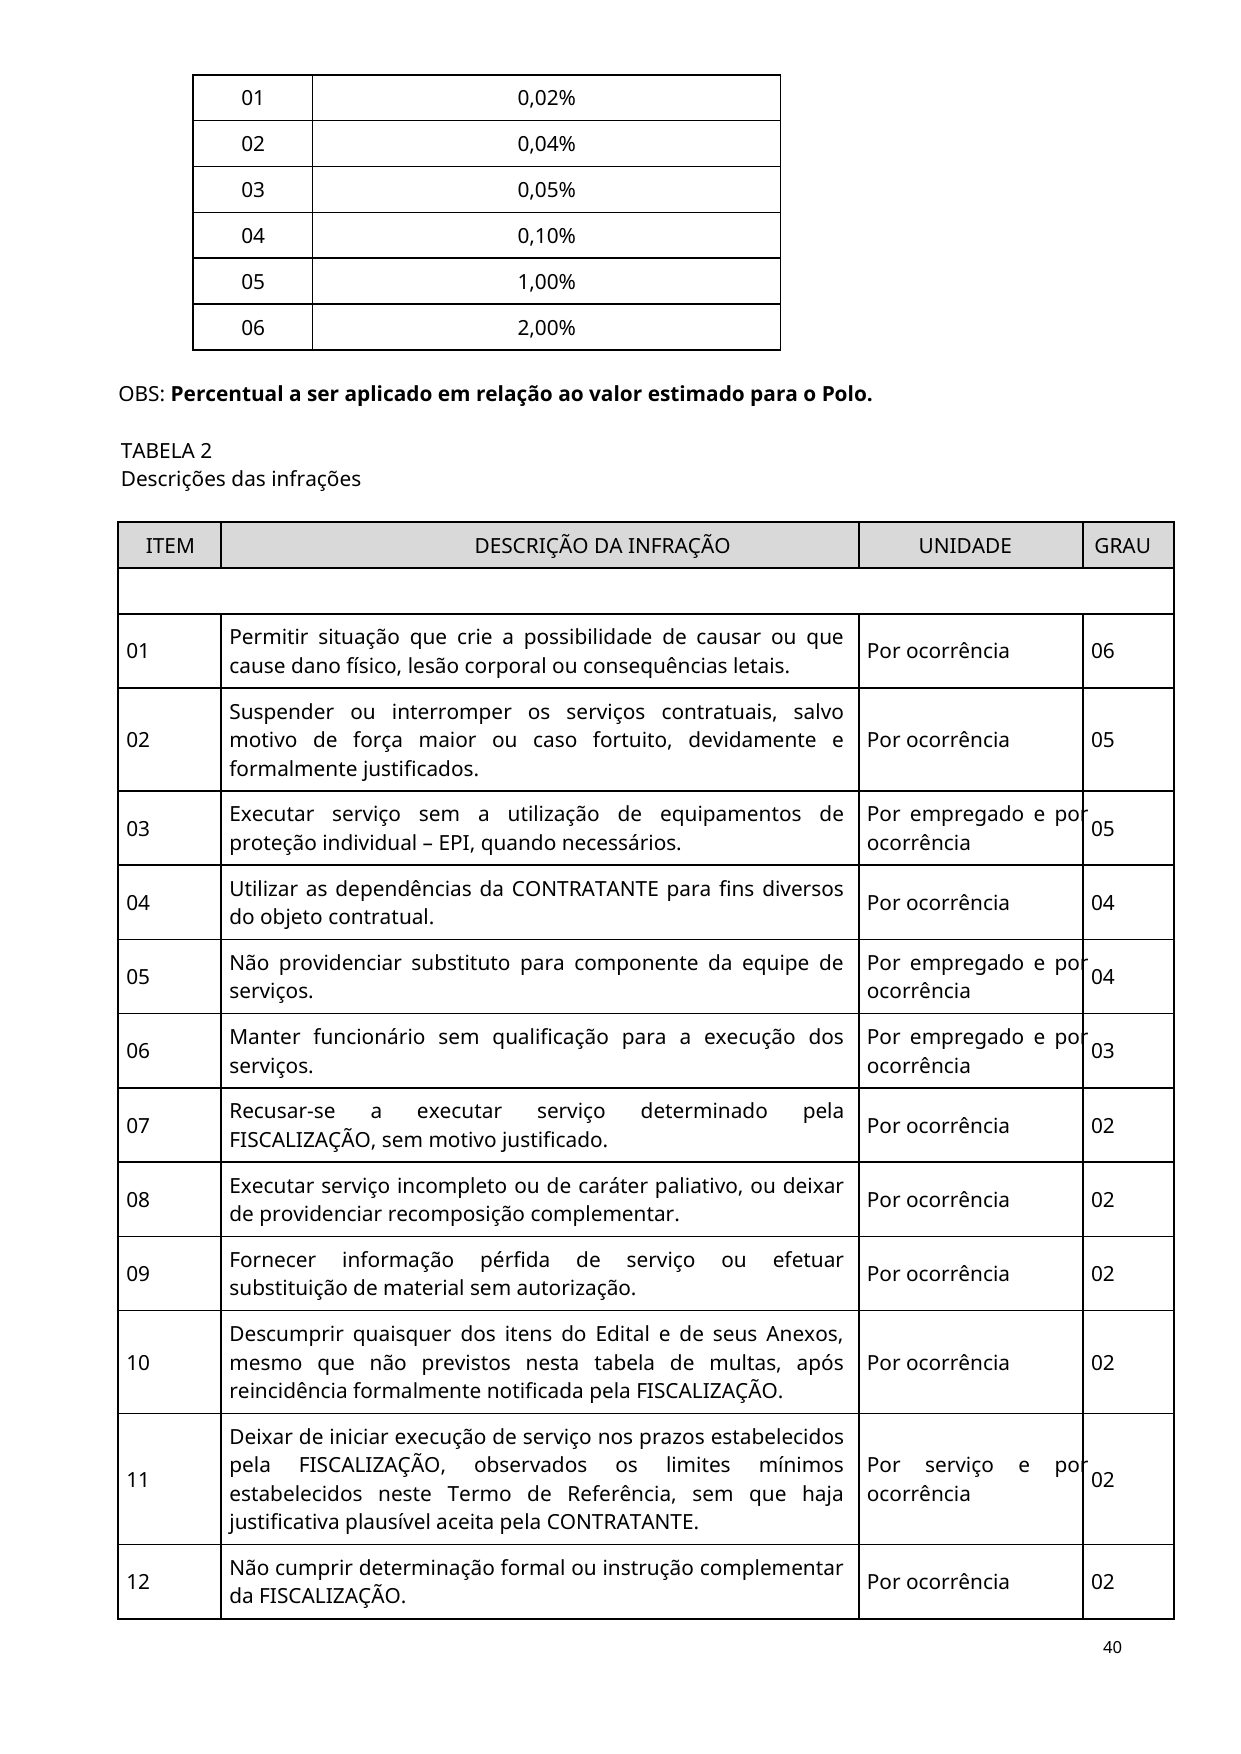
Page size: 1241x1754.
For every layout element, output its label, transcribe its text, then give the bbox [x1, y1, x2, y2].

table_cell 06 [194, 305, 312, 349]
text Descrições das infrações [121, 464, 1122, 493]
table_cell Suspender ou interromper os serviços contratuais, salvo motivo de força maior ou caso fortuito, devidamente e formalmente justificados. [222, 689, 858, 790]
table_cell Executar serviço sem a utilização de equipamentos de proteção individual – EPI, quando necessários. [222, 792, 858, 864]
table_cell 08 [119, 1163, 220, 1236]
table_cell Recusar-se a executar serviço determinado pela FISCALIZAÇÃO, sem motivo justificado. [222, 1089, 858, 1161]
table_cell 02 [1084, 1089, 1173, 1161]
table_cell 01 [119, 615, 220, 687]
table_cell 02 [1084, 1311, 1173, 1412]
table_cell 02 [1084, 1545, 1173, 1618]
table_cell 02 [1084, 1163, 1173, 1236]
table_cell 07 [119, 1089, 220, 1161]
table_cell Descumprir quaisquer dos itens do Edital e de seus Anexos, mesmo que não previstos nesta tabela de multas, após reincidência formalmente notificada pela FISCALIZAÇÃO. [222, 1311, 858, 1412]
table_cell Por ocorrência [860, 615, 1082, 687]
table_cell Não providenciar substituto para componente da equipe de serviços. [222, 940, 858, 1013]
table_cell Manter funcionário sem qualificação para a execução dos serviços. [222, 1014, 858, 1087]
table_cell Por ocorrência [860, 1237, 1082, 1310]
table_cell Por empregado e por ocorrência [860, 940, 1082, 1013]
table_cell Por ocorrência [860, 1545, 1082, 1618]
table_cell Por ocorrência [860, 866, 1082, 938]
table_cell 0,10% [313, 213, 780, 257]
table_cell Utilizar as dependências da CONTRATANTE para fins diversos do objeto contratual. [222, 866, 858, 938]
table_header GRAU [1084, 523, 1173, 567]
table_cell Por empregado e por ocorrência [860, 792, 1082, 864]
table_cell 04 [1084, 940, 1173, 1013]
table_cell 04 [119, 866, 220, 938]
table_cell Executar serviço incompleto ou de caráter paliativo, ou deixar de providenciar recomposição complementar. [222, 1163, 858, 1236]
table_cell [119, 569, 1173, 613]
table_cell 05 [119, 940, 220, 1013]
table_cell 0,02% [313, 76, 780, 120]
table_cell 05 [194, 259, 312, 303]
table_cell 01 [194, 76, 312, 120]
table_cell 02 [119, 689, 220, 790]
table_cell Fornecer informação pérfida de serviço ou efetuar substituição de material sem autorização. [222, 1237, 858, 1310]
table_cell Por empregado e por ocorrência [860, 1014, 1082, 1087]
table_header ITEM [119, 523, 220, 567]
text TABELA 2 [121, 436, 1122, 464]
table_cell 03 [194, 167, 312, 211]
table_cell 0,04% [313, 121, 780, 166]
table_cell 03 [1084, 1014, 1173, 1087]
table_header DESCRIÇÃO DA INFRAÇÃO [222, 523, 858, 567]
table_cell 05 [1084, 792, 1173, 864]
table_cell Por ocorrência [860, 1311, 1082, 1412]
table_cell 03 [119, 792, 220, 864]
table_cell 10 [119, 1311, 220, 1412]
text OBS: Percentual a ser aplicado em relação ao valor estimado para o Polo. [118, 379, 1122, 407]
table_cell Deixar de iniciar execução de serviço nos prazos estabelecidos pela FISCALIZAÇÃO, observados os limites mínimos estabelecidos neste Termo de Referência, sem que haja justificativa plausível aceita pela CONTRATANTE. [222, 1414, 858, 1544]
table_cell 09 [119, 1237, 220, 1310]
table_cell 02 [1084, 1237, 1173, 1310]
table_cell 04 [1084, 866, 1173, 938]
table_header UNIDADE [860, 523, 1082, 567]
table_cell Por ocorrência [860, 1089, 1082, 1161]
table_cell 2,00% [313, 305, 780, 349]
table_cell 12 [119, 1545, 220, 1618]
table_cell 02 [194, 121, 312, 166]
table_cell 0,05% [313, 167, 780, 211]
table_cell 06 [1084, 615, 1173, 687]
table_cell Não cumprir determinação formal ou instrução complementar da FISCALIZAÇÃO. [222, 1545, 858, 1618]
table_cell Por serviço e por ocorrência [860, 1414, 1082, 1544]
table_cell 04 [194, 213, 312, 257]
table_cell 11 [119, 1414, 220, 1544]
table_cell Permitir situação que crie a possibilidade de causar ou que cause dano físico, lesão corporal ou consequências letais. [222, 615, 858, 687]
table_cell Por ocorrência [860, 689, 1082, 790]
table_cell 05 [1084, 689, 1173, 790]
table_cell 02 [1084, 1414, 1173, 1544]
table_cell 06 [119, 1014, 220, 1087]
table_cell Por ocorrência [860, 1163, 1082, 1236]
table_cell 1,00% [313, 259, 780, 303]
